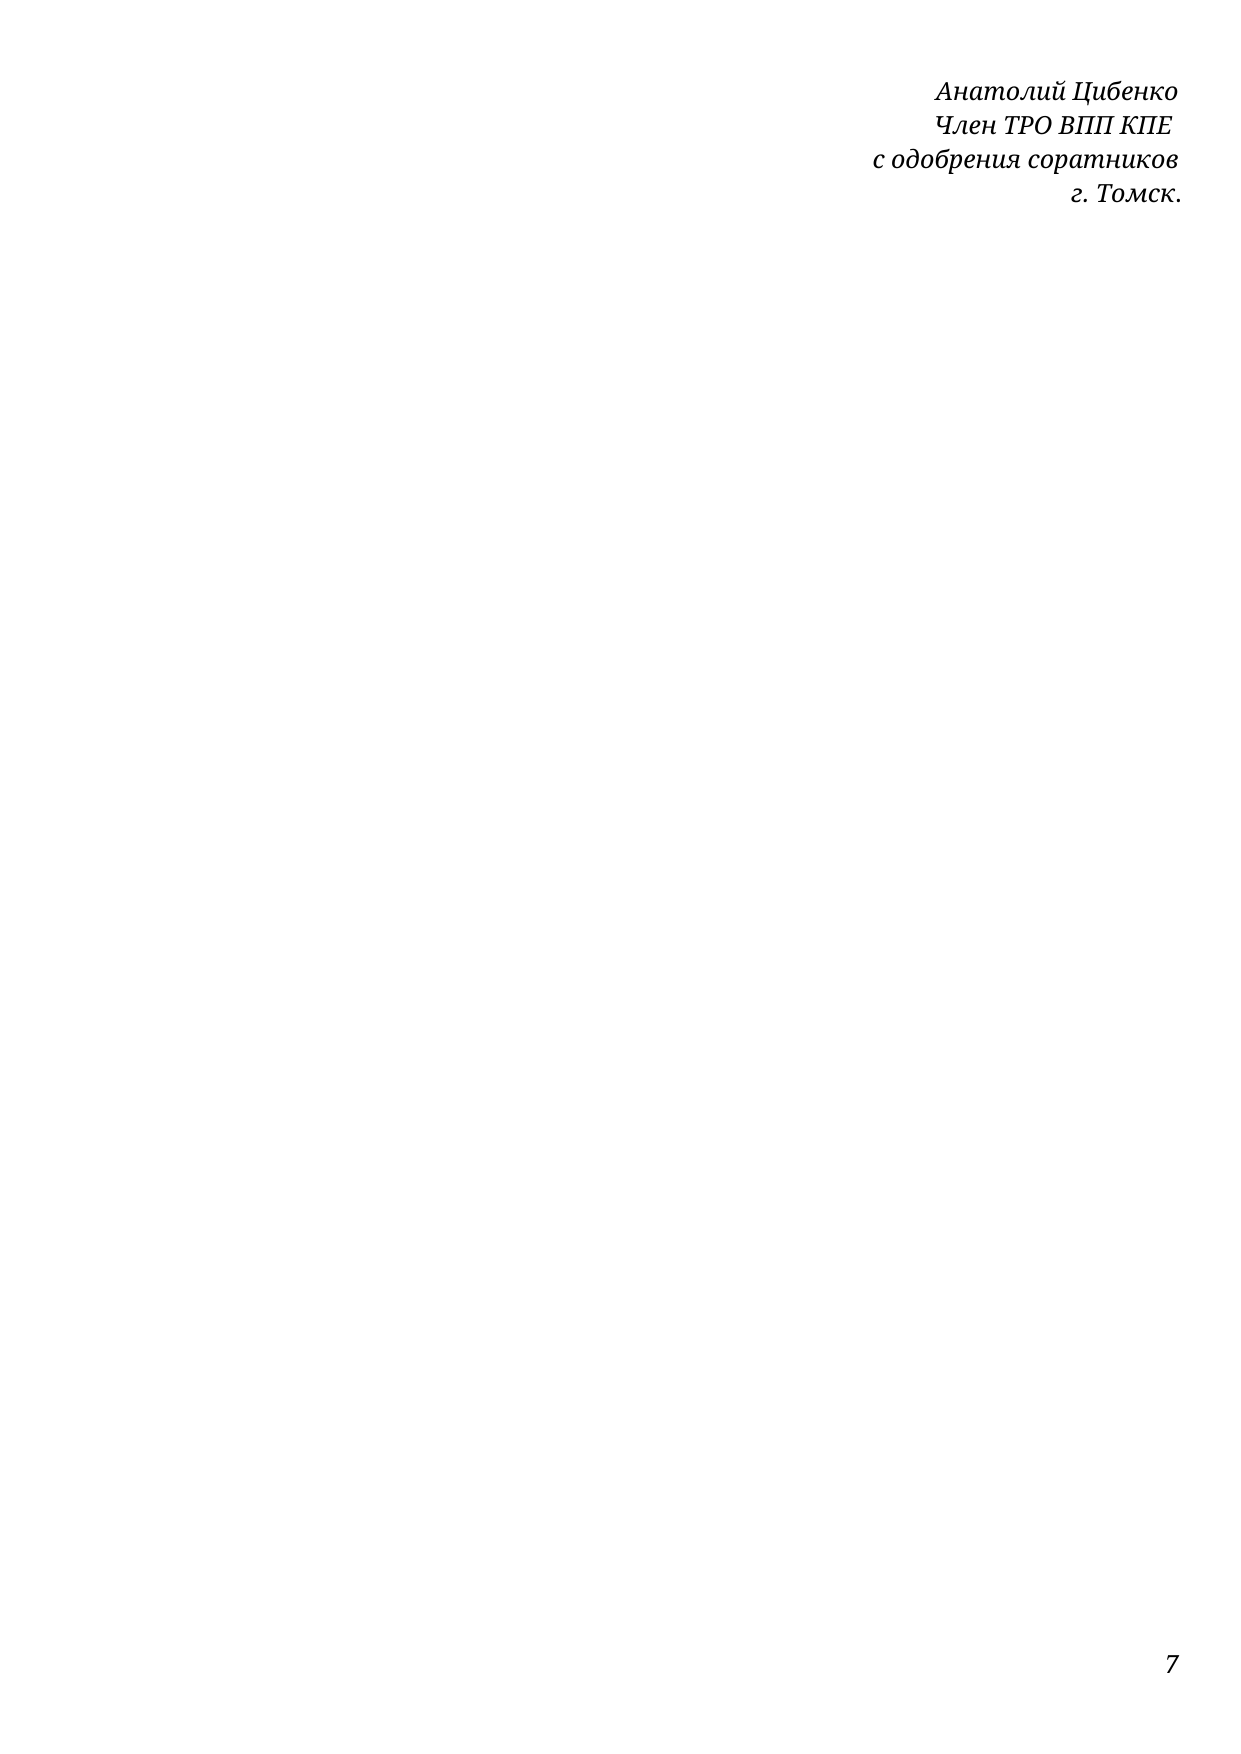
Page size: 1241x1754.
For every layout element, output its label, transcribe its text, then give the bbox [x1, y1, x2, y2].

text Член ТРО ВПП КПЕ [103, 108, 1181, 142]
text г. Томск. [103, 176, 1181, 210]
text Анатолий Цибенко [103, 74, 1181, 108]
text с одобрения соратников [103, 142, 1181, 176]
